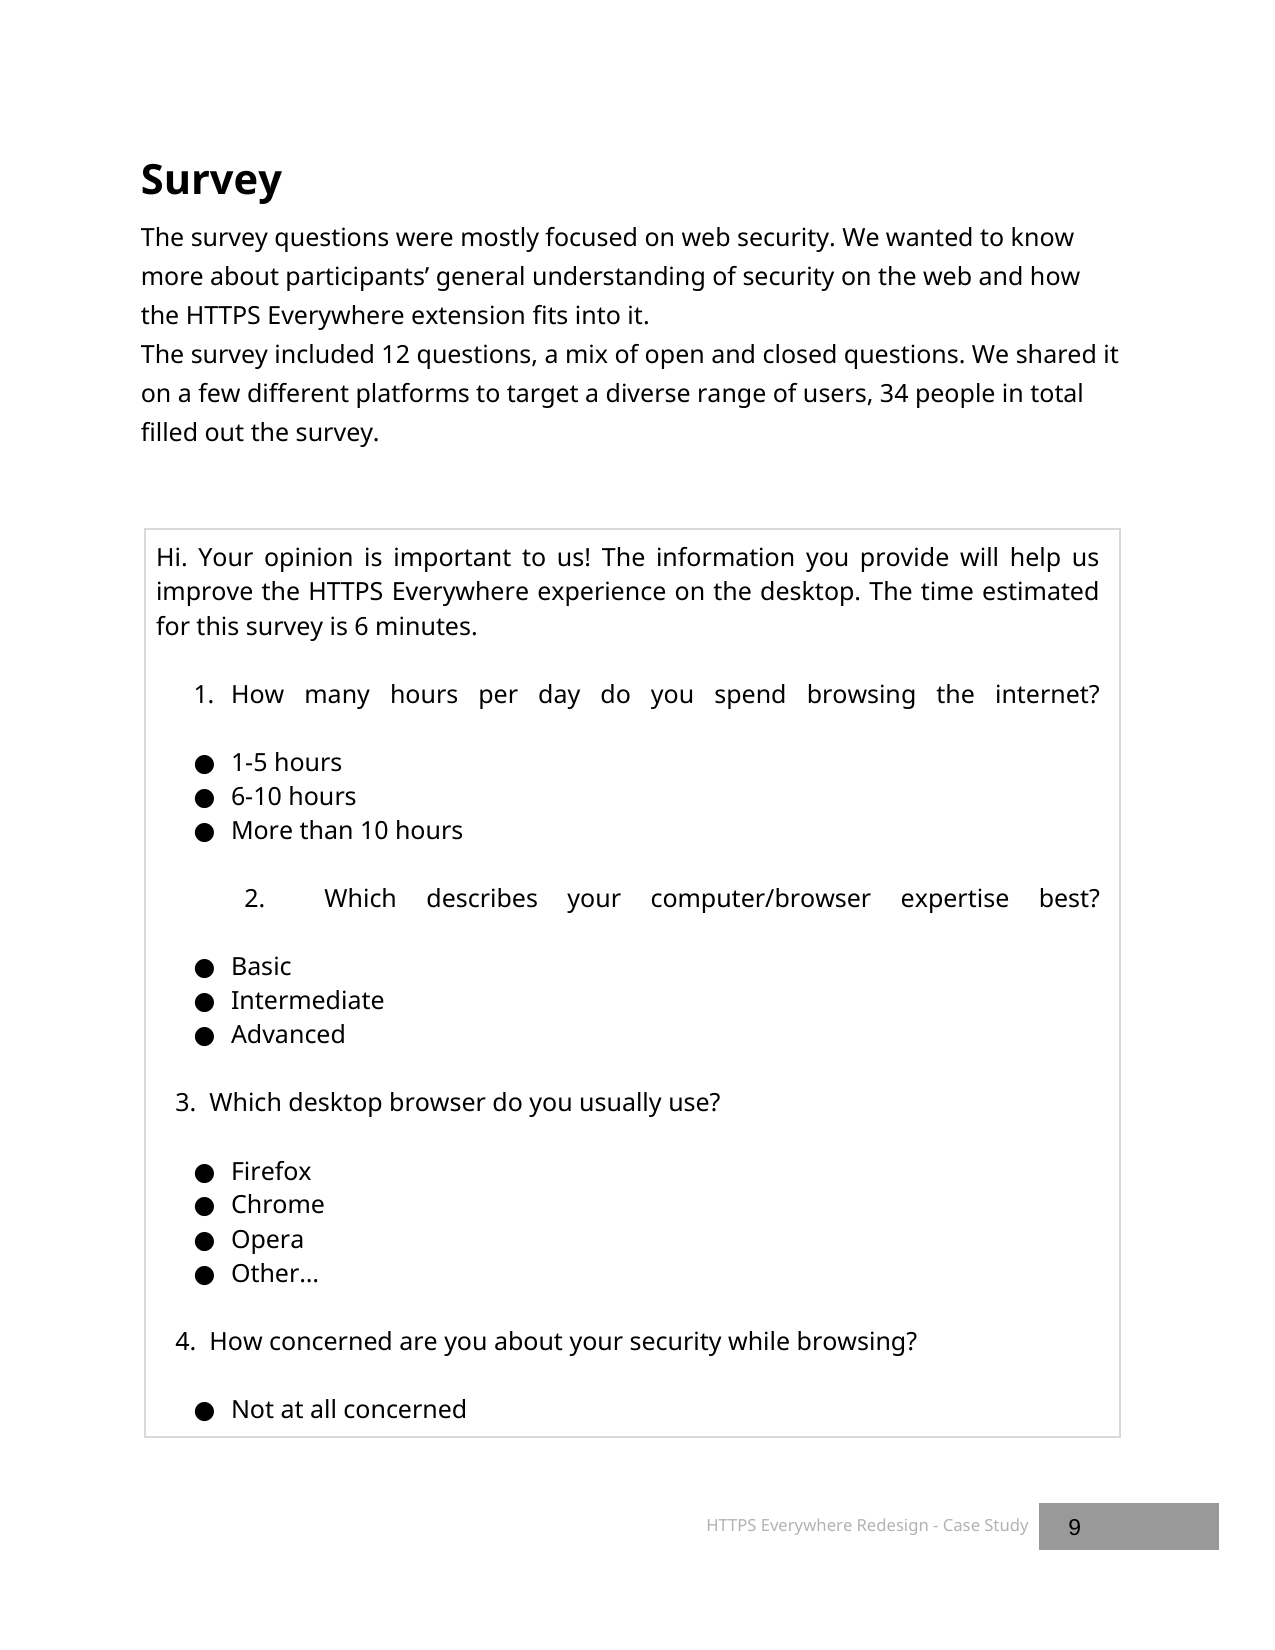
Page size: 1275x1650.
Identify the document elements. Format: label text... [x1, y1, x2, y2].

subtitle Survey [141, 150, 1125, 207]
table_header Hi. Your opinion is important to us! The information you provide will help us improve the HTTPS Everywhere experience on the desktop. The time estimated for this survey is 6 minutes. How many hours per day do you spend browsing the internet? 1-5 hours 6-10 hours More than 10 hours 2. Which describes your computer/browser expertise best? Basic Intermediate Advanced 3. Which desktop browser do you usually use? Firefox Chrome Opera Other… 4. How concerned are you about your security while browsing? Not at all concerned A little bit concerned I am concerned Very concerned Other… 5. Is being on an HTTPS connection something you are aware of while browsing? Yes, most of the time Sometimes No, I forget about it I don't know what HTTPS is 6. How do you tell if a website you are currently using is secure and/or respects your privacy? [146, 530, 1119, 1436]
text The survey questions were mostly focused on web security. We wanted to know more about participants’ general understanding of security on the web and how the HTTPS Everywhere extension fits into it. [141, 219, 1125, 332]
text The survey included 12 questions, a mix of open and closed questions. We shared it on a few different platforms to target a diverse range of users, 34 people in total filled out the survey. [141, 337, 1125, 449]
